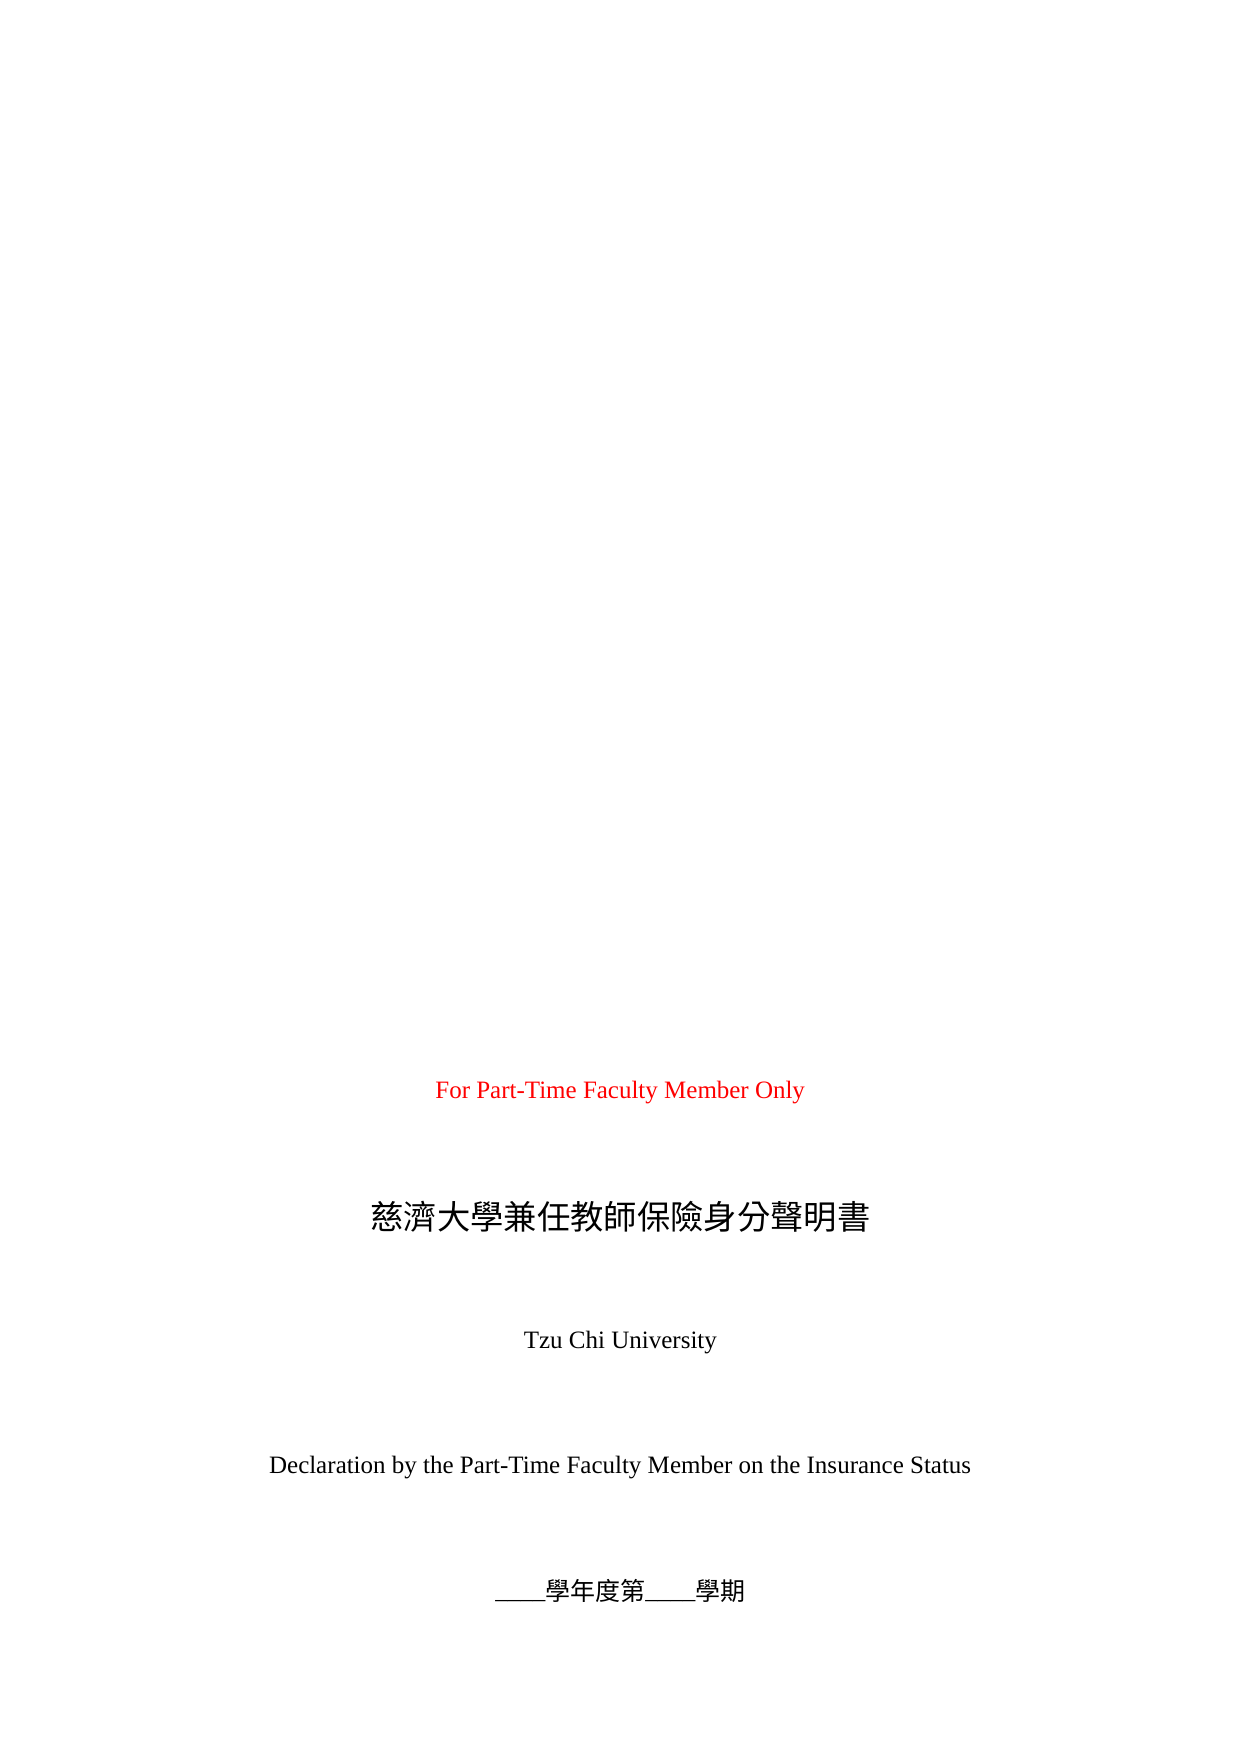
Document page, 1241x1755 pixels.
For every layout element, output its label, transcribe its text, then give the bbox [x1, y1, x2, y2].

text 慈濟大學兼任教師保險身分聲明書 [89, 1173, 1152, 1236]
text ____學年度第____學期 [89, 1548, 1152, 1611]
text Declaration by the Part-Time Faculty Member on the Insurance Status [89, 1423, 1152, 1486]
text Tzu Chi University [89, 1298, 1152, 1361]
text For Part-Time Faculty Member Only [89, 1048, 1152, 1111]
